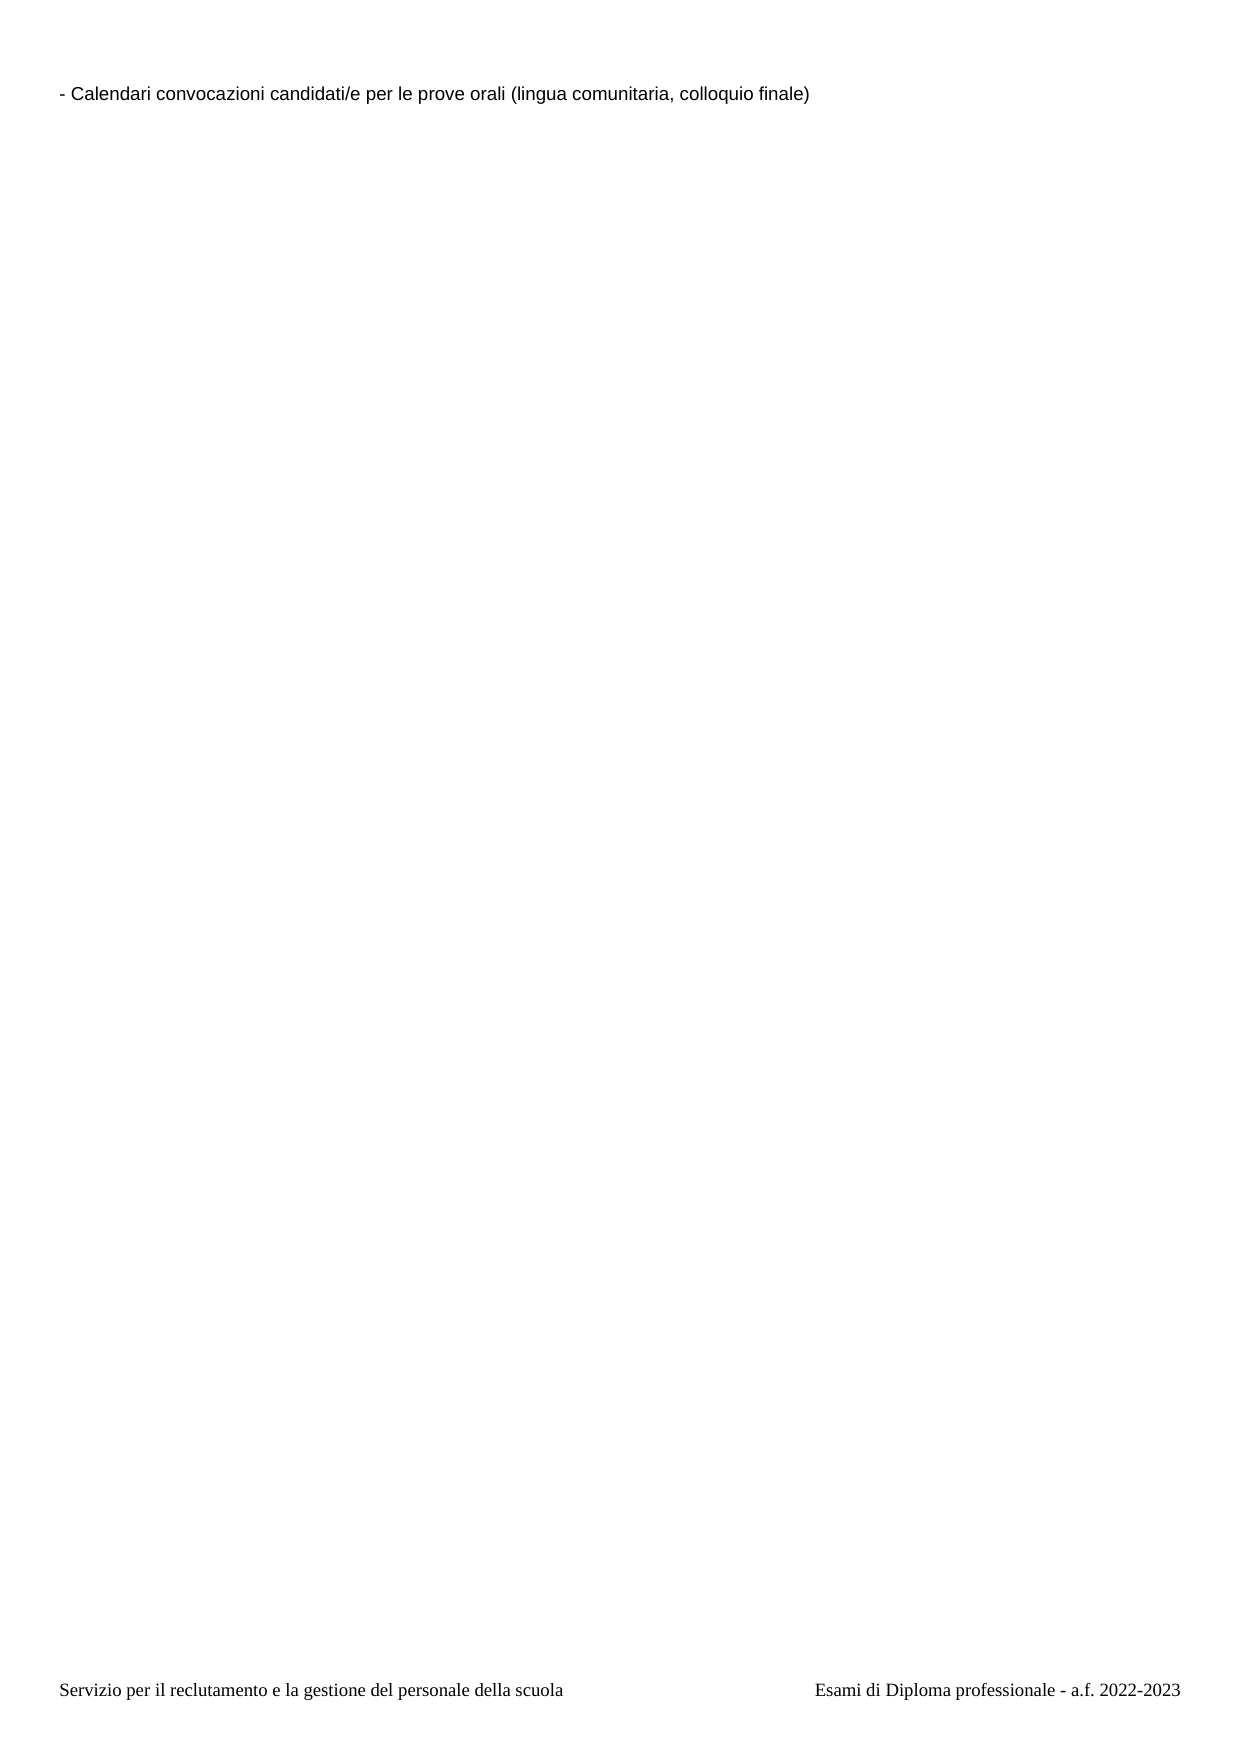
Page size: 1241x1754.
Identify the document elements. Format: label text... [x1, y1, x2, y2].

text - Calendari convocazioni candidati/e per le prove orali (lingua comunitaria, colloquio finale) [59, 83, 1181, 104]
